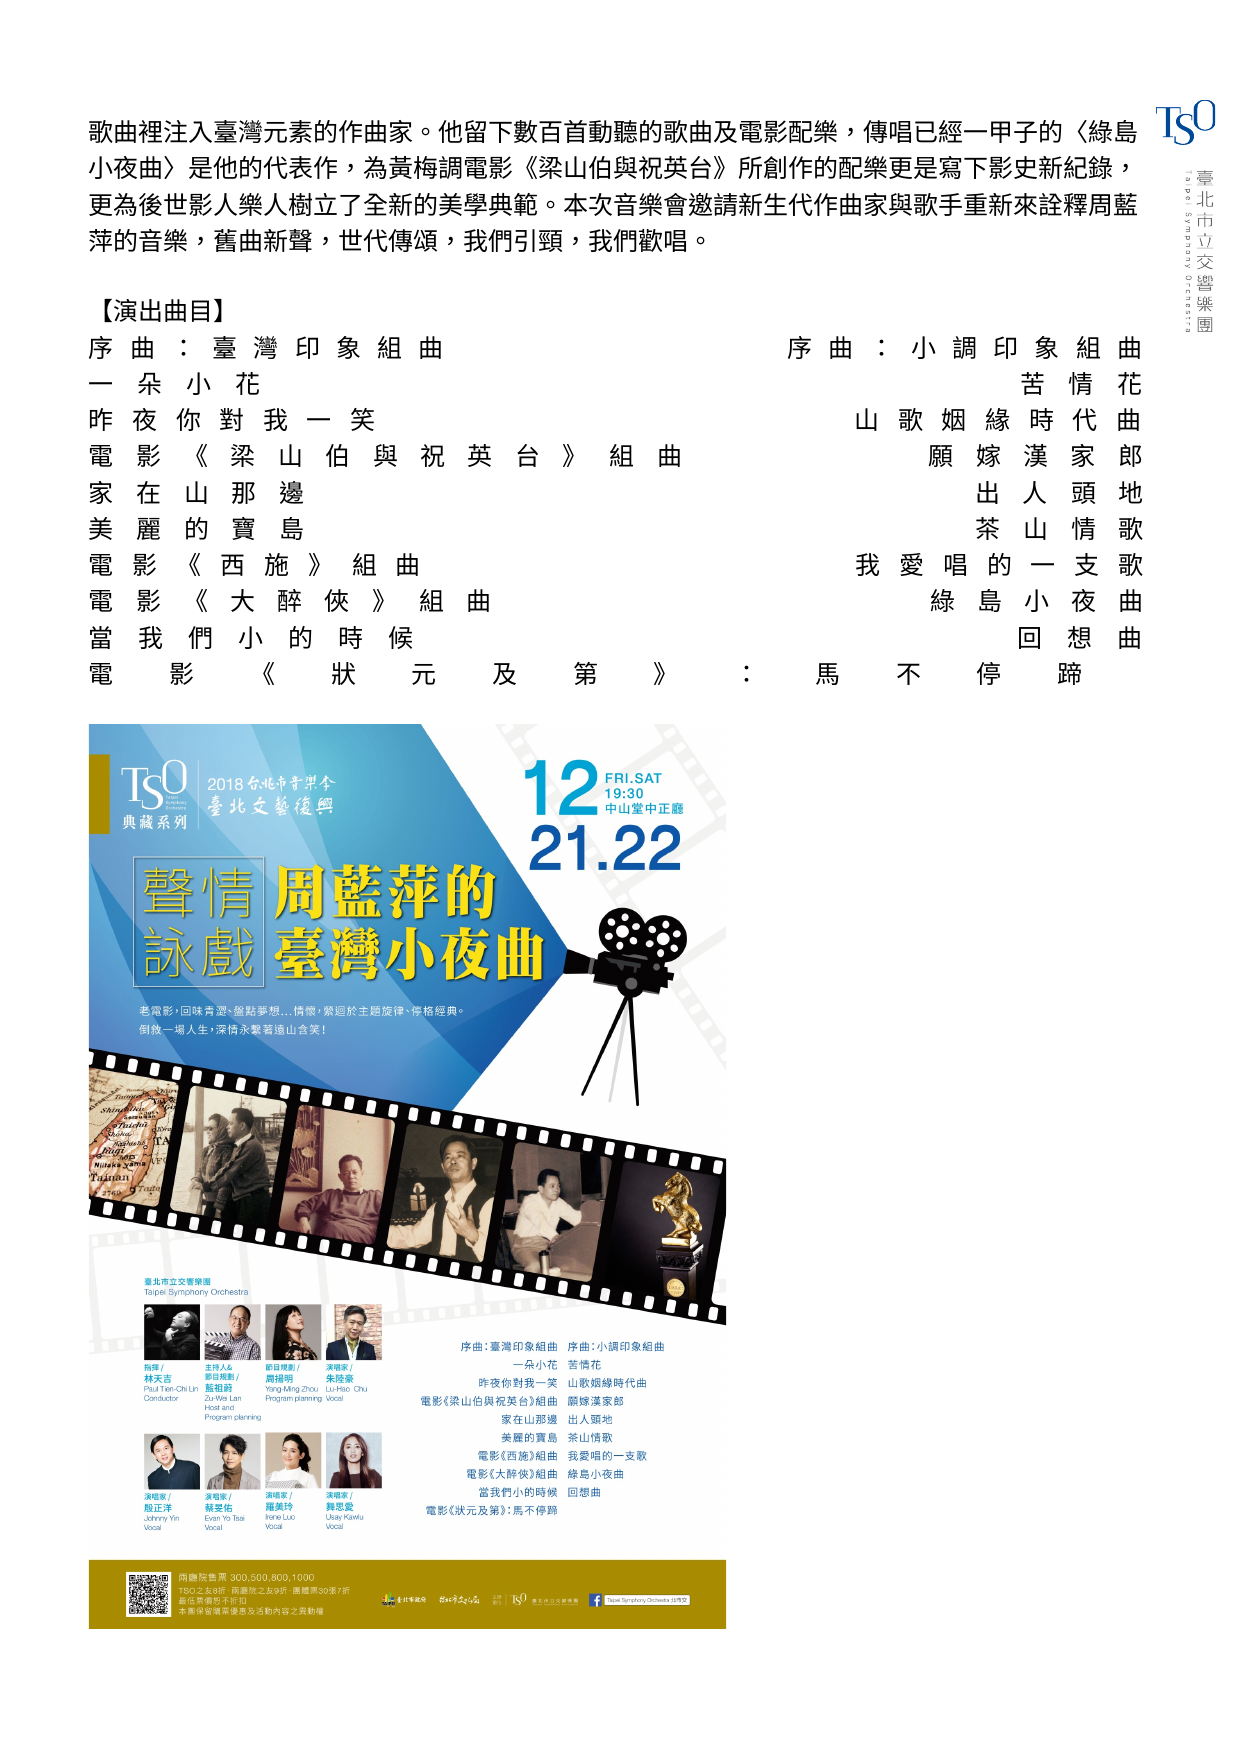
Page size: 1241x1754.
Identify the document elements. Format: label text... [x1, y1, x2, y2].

text 歌曲裡注入臺灣元素的作曲家。他留下數百首動聽的歌曲及電影配樂，傳唱已經一甲子的〈綠島小夜曲〉是他的代表作，為黃梅調電影《梁山伯與祝英台》所創作的配樂更是寫下影史新紀錄，更為後世影人樂人樹立了全新的美學典範。本次音樂會邀請新生代作曲家與歌手重新來詮釋周藍萍的音樂，舊曲新聲，世代傳頌，我們引頸，我們歡唱。 [89, 113, 1152, 258]
picture [88, 724, 727, 1629]
picture [1155, 100, 1216, 332]
text 序曲：臺灣印象組曲 序曲：小調印象組曲 一朵小花 苦情花 昨夜你對我一笑 山歌姻緣時代曲 電影《梁山伯與祝英台》組曲 願嫁漢家郎 家在山那邊 出人頭地 美麗的寶島 茶山情歌 電影《西施》組曲 我愛唱的一支歌 電影《大醉俠》組曲 綠島小夜曲 當我們小的時候 回想曲 電影《狀元及第》：馬不停蹄 [89, 328, 1144, 724]
text 【演出曲目】 [89, 292, 1152, 328]
